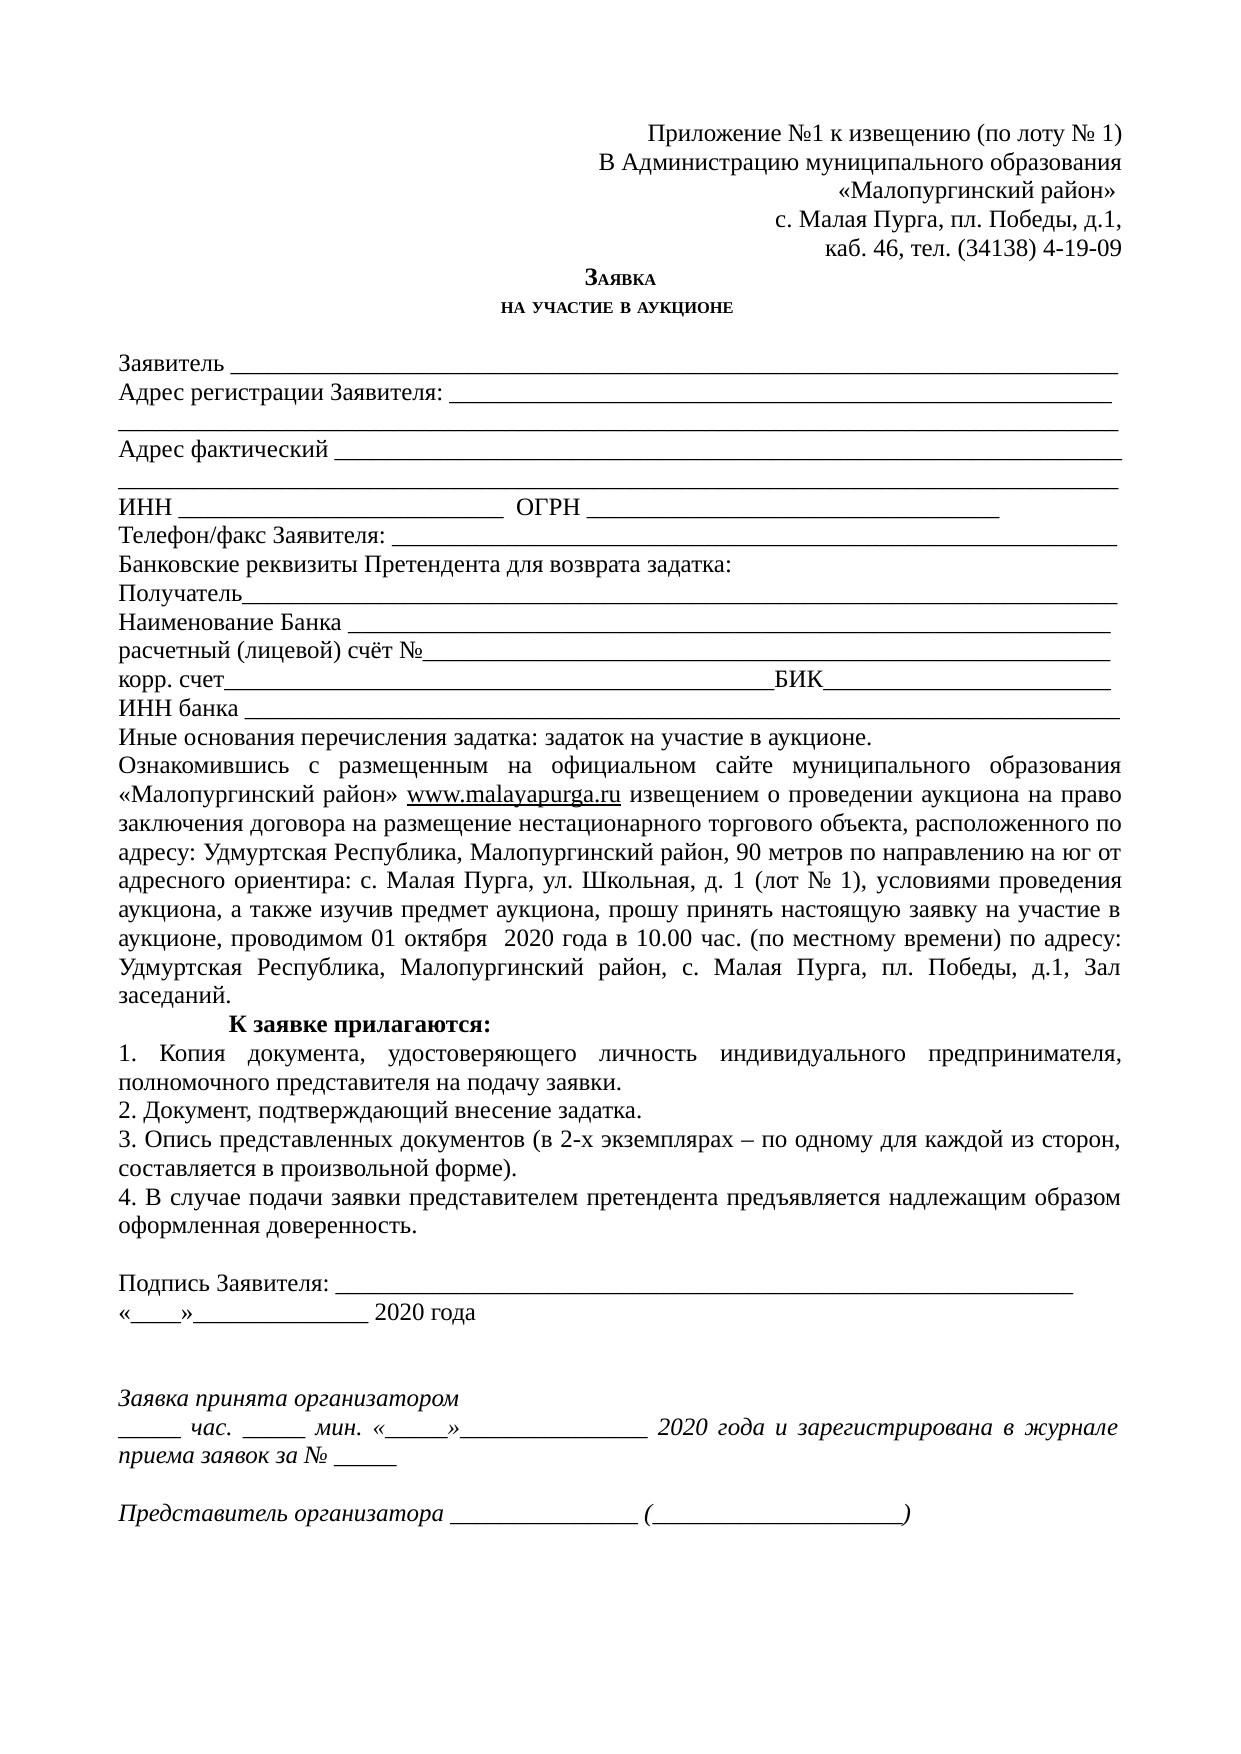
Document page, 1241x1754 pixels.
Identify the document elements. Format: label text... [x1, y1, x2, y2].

text Наименование Банка _____________________________________________________________ [118, 607, 1122, 636]
text Адрес фактический _______________________________________________________________ [118, 434, 1122, 463]
text «____»______________ 2020 года [118, 1297, 1122, 1326]
text с. Малая Пурга, пл. Победы, д.1, [118, 204, 1122, 233]
text Приложение №1 к извещению (по лоту № 1) [118, 118, 1122, 147]
text Представитель организатора _______________ (____________________) [118, 1498, 1122, 1527]
text ________________________________________________________________________________ [118, 463, 1122, 492]
text расчетный (лицевой) счёт №_______________________________________________________ [118, 636, 1122, 664]
text каб. 46, тел. (34138) 4-19-09 [118, 233, 1122, 262]
text В Администрацию муниципального образования [118, 147, 1122, 176]
text «Малопургинский район» [118, 176, 1122, 204]
text Заявка [118, 262, 1122, 291]
text Подпись Заявителя: ___________________________________________________________ [118, 1268, 1122, 1297]
text 4. В случае подачи заявки представителем претендента предъявляется надлежащим образом оформленная доверенность. [118, 1182, 1122, 1239]
text Телефон/факс Заявителя: __________________________________________________________ [118, 521, 1122, 549]
text Адрес регистрации Заявителя: _____________________________________________________ [118, 377, 1122, 406]
text К заявке прилагаются: [124, 1009, 1121, 1038]
text ИНН __________________________ ОГРН _________________________________ [118, 492, 1122, 521]
text _____ час. _____ мин. «_____»_______________ 2020 года и зарегистрирована в журнале приема заявок за № _____ [118, 1412, 1122, 1469]
text Иные основания перечисления задатка: задаток на участие в аукционе. [118, 722, 1122, 751]
text ________________________________________________________________________________ [118, 406, 1122, 434]
text 3. Опись представленных документов (в 2-х экземплярах – по одному для каждой из сторон, составляется в произвольной форме). [118, 1124, 1122, 1182]
text Заявка принята организатором [118, 1383, 1122, 1412]
text Ознакомившись с размещенным на официальном сайте муниципального образования «Малопургинский район» www.malayapurga.ru извещением о проведении аукциона на право заключения договора на размещение нестационарного торгового объекта, расположенного по адресу: Удмуртская Республика, Малопургинский район, 90 метров по направлению на юг от адресного ориентира: с. Малая Пурга, ул. Школьная, д. 1 (лот № 1), сусловиями проведения аукциона, а также изучив предмет аукциона, прошу принять настоящую заявку на участие в аукционе, проводимом 01 октября 2020 года в 10.00 час. (по местному времени) по адресу: Удмуртская Республика, Малопургинский район, с. Малая Пурга, пл. Победы, д.1, Зал заседаний. [118, 751, 1122, 1009]
text на участие в аукционе [118, 291, 1122, 319]
text Банковские реквизиты Претендента для возврата задатка: Получатель______________________________________________________________________ [118, 549, 1122, 607]
text 2. Документ, подтверждающий внесение задатка. [118, 1096, 1122, 1124]
text Заявитель _______________________________________________________________________ [118, 348, 1122, 377]
text ИНН банка ______________________________________________________________________ [118, 693, 1122, 722]
text 1. Копия документа, удостоверяющего личность индивидуального предпринимателя, полномочного представителя на подачу заявки. [118, 1038, 1122, 1096]
text корр. счет____________________________________________БИК_______________________ [118, 664, 1122, 693]
